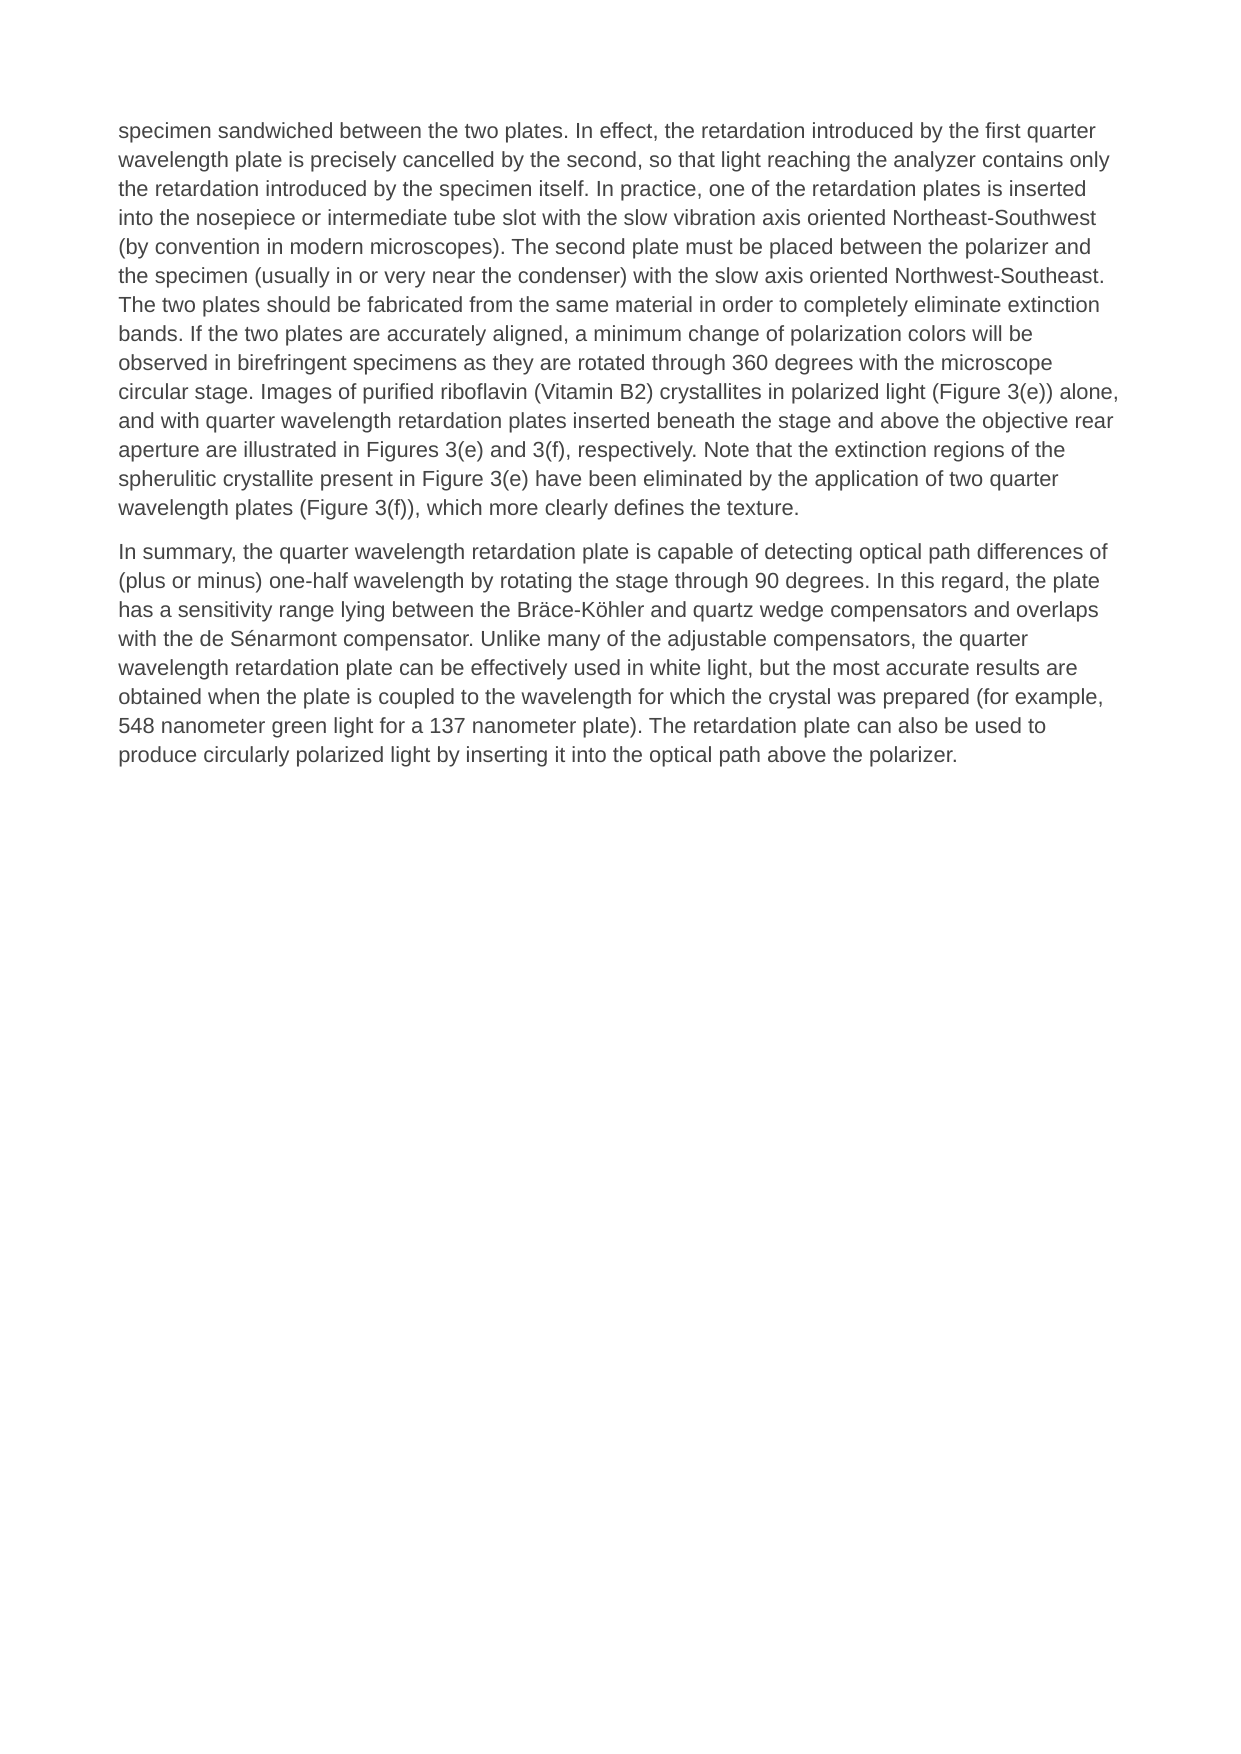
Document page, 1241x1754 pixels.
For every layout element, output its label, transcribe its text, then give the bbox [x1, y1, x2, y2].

text In summary, the quarter wavelength retardation plate is capable of detecting optical path differences of (plus or minus) one-half wavelength by rotating the stage through 90 degrees. In this regard, the plate has a sensitivity range lying between the Bräce-Köhler and quartz wedge compensators and overlaps with the de Sénarmont compensator. Unlike many of the adjustable compensators, the quarter wavelength retardation plate can be effectively used in white light, but the most accurate results are obtained when the plate is coupled to the wavelength for which the crystal was prepared (for example, 548 nanometer green light for a 137 nanometer plate). The retardation plate can also be used to produce circularly polarized light by inserting it into the optical path above the polarizer. [118, 539, 1122, 767]
text specimen sandwiched between the two plates. In effect, the retardation introduced by the first quarter wavelength plate is precisely cancelled by the second, so that light reaching the analyzer contains only the retardation introduced by the specimen itself. In practice, one of the retardation plates is inserted into the nosepiece or intermediate tube slot with the slow vibration axis oriented Northeast-Southwest (by convention in modern microscopes). The second plate must be placed between the polarizer and the specimen (usually in or very near the condenser) with the slow axis oriented Northwest-Southeast. The two plates should be fabricated from the same material in order to completely eliminate extinction bands. If the two plates are accurately aligned, a minimum change of polarization colors will be observed in birefringent specimens as they are rotated through 360 degrees with the microscope circular stage. Images of purified riboflavin (Vitamin B2) crystallites in polarized light (Figure 3(e)) alone, and with quarter wavelength retardation plates inserted beneath the stage and above the objective rear aperture are illustrated in Figures 3(e) and 3(f), respectively. Note that the extinction regions of the spherulitic crystallite present in Figure 3(e) have been eliminated by the application of two quarter wavelength plates (Figure 3(f)), which more clearly defines the texture. [118, 118, 1122, 520]
